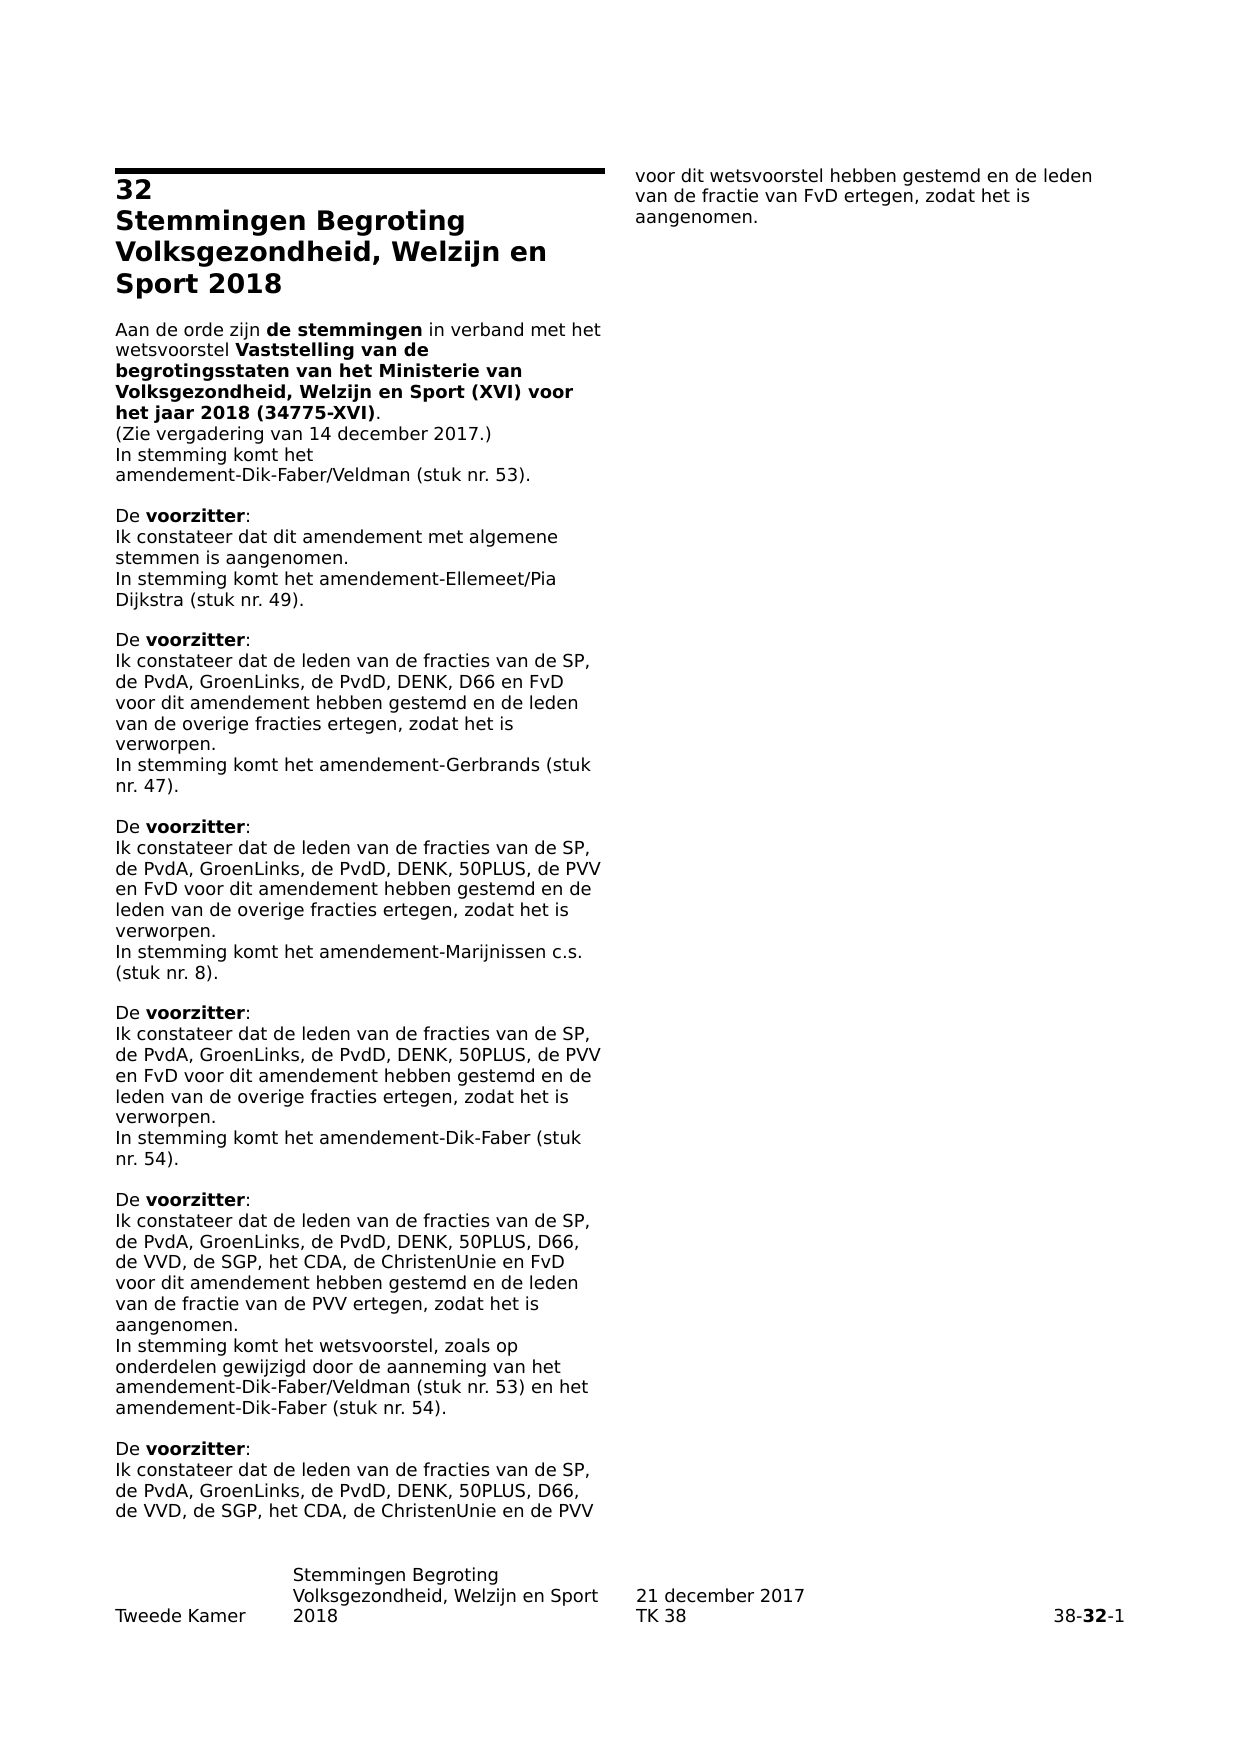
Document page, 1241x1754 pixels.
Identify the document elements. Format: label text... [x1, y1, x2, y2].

text Ik constateer dat de leden van de fracties van de SP, de PvdA, GroenLinks, de PvdD, DENK, D66 en FvD voor dit amendement hebben gestemd en de leden van de overige fracties ertegen, zodat het is verworpen. [115, 651, 605, 755]
text Ik constateer dat de leden van de fracties van de SP, de PvdA, GroenLinks, de PvdD, DENK, 50PLUS, D66, de VVD, de SGP, het CDA, de ChristenUnie en de PVV [115, 1459, 605, 1522]
text In stemming komt het amendement-Marijnissen c.s. (stuk nr. 8). [115, 942, 605, 983]
text voor dit wetsvoorstel hebben gestemd en de leden van de fractie van FvD ertegen, zodat het is aangenomen. [635, 165, 1125, 228]
text De voorzitter: [115, 506, 605, 527]
text De voorzitter: [115, 1439, 605, 1459]
text Ik constateer dat de leden van de fracties van de SP, de PvdA, GroenLinks, de PvdD, DENK, 50PLUS, de PVV en FvD voor dit amendement hebben gestemd en de leden van de overige fracties ertegen, zodat het is verworpen. [115, 837, 605, 942]
text De voorzitter: [115, 817, 605, 837]
text (Zie vergadering van 14 december 2017.) [115, 423, 605, 444]
text In stemming komt het amendement-Dik-Faber (stuk nr. 54). [115, 1128, 605, 1170]
text Ik constateer dat dit amendement met algemene stemmen is aangenomen. [115, 527, 605, 568]
text In stemming komt het amendement-Ellemeet/Pia Dijkstra (stuk nr. 49). [115, 568, 605, 610]
text In stemming komt het amendement-Dik-Faber/Veldman (stuk nr. 53). [115, 444, 605, 486]
text De voorzitter: [115, 630, 605, 651]
text Ik constateer dat de leden van de fracties van de SP, de PvdA, GroenLinks, de PvdD, DENK, 50PLUS, de PVV en FvD voor dit amendement hebben gestemd en de leden van de overige fracties ertegen, zodat het is verworpen. [115, 1024, 605, 1128]
text In stemming komt het amendement-Gerbrands (stuk nr. 47). [115, 755, 605, 797]
text Aan de orde zijn de stemmingen in verband met het wetsvoorstel Vaststelling van de begrotingsstaten van het Ministerie van Volksgezondheid, Welzijn en Sport (XVI) voor het jaar 2018 (34775-XVI). [115, 319, 605, 423]
text In stemming komt het wetsvoorstel, zoals op onderdelen gewijzigd door de aanneming van het amendement-Dik-Faber/Veldman (stuk nr. 53) en het amendement-Dik-Faber (stuk nr. 54). [115, 1336, 605, 1419]
text De voorzitter: [115, 1003, 605, 1024]
text De voorzitter: [115, 1190, 605, 1211]
text Ik constateer dat de leden van de fracties van de SP, de PvdA, GroenLinks, de PvdD, DENK, 50PLUS, D66, de VVD, de SGP, het CDA, de ChristenUnie en FvD voor dit amendement hebben gestemd en de leden van de fractie van de PVV ertegen, zodat het is aangenomen. [115, 1211, 605, 1336]
title 32 Stemmingen Begroting Volksgezondheid, Welzijn en Sport 2018 [115, 174, 605, 299]
